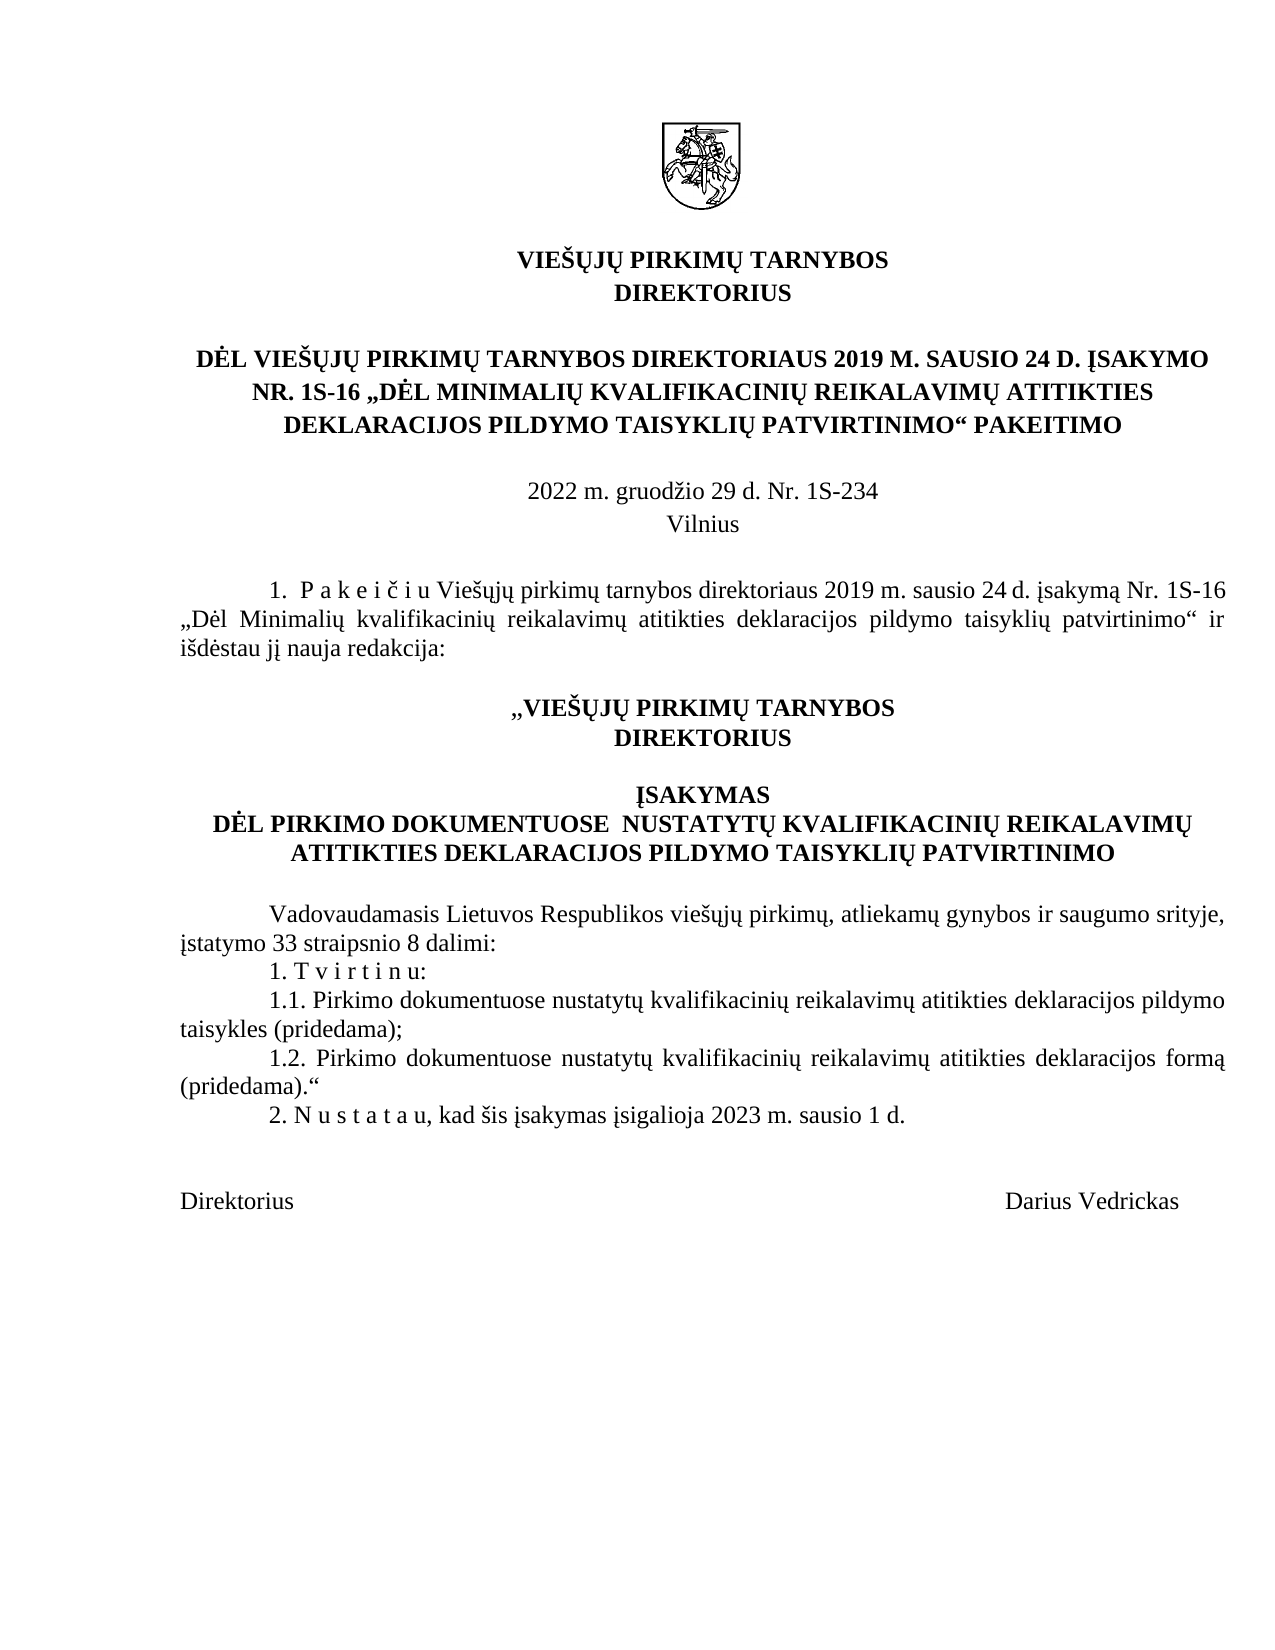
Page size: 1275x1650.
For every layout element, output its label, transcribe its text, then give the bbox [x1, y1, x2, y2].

text ĮSAKYMAS [180, 780, 1226, 809]
text 2. N u s t a t a u, kad šis įsakymas įsigalioja 2023 m. sausio 1 d. [180, 1100, 1226, 1129]
text DĖL VIEŠŲJŲ PIRKIMŲ TARNYBOS DIREKTORIAUS 2019 M. SAUSIO 24 D. ĮSAKYMO NR. 1S-16 „DĖL MINIMALIŲ KVALIFIKACINIŲ REIKALAVIMŲ ATITIKTIES DEKLARACIJOS PILDYMO TAISYKLIŲ PATVIRTINIMO“ pakeitimo [180, 344, 1226, 439]
text DĖL PIRKIMO DOKUMENTUOSE NUSTATYTŲ KVALIFIKACINIŲ REIKALAVIMŲ ATITIKTIES DEKLARACIJOS PILDYMO TAISYKLIŲ PATVIRTINIMO [180, 809, 1226, 867]
text Vilnius [180, 509, 1226, 538]
text 2022 m. gruodžio 29 d. Nr. 1S-234 [180, 476, 1226, 505]
text 1. P a k e i č i u Viešųjų pirkimų tarnybos direktoriaus 2019 m. sausio 24 d. įsakymą Nr. 1S-16 „Dėl Minimalių kvalifikacinių reikalavimų atitikties deklaracijos pildymo taisyklių patvirtinimo“ ir išdėstau jį nauja redakcija: [180, 575, 1226, 662]
text DIREKTORIUS [180, 278, 1226, 307]
text „VIEŠŲJŲ PIRKIMŲ TARNYBOS [180, 690, 1226, 723]
text 1.1. Pirkimo dokumentuose nustatytų kvalifikacinių reikalavimų atitikties deklaracijos pildymo taisykles (pridedama); [180, 985, 1226, 1043]
text VIEŠŲJŲ PIRKIMŲ TARNYBOS [180, 245, 1226, 274]
text Vadovaudamasis Lietuvos Respublikos viešųjų pirkimų, atliekamų gynybos ir saugumo srityje, įstatymo 33 straipsnio 8 dalimi: [180, 899, 1226, 956]
text DIREKTORIUS [180, 723, 1226, 752]
text Direktorius Darius Vedrickas [180, 1186, 1226, 1215]
text 1. T v i r t i n u: [180, 956, 1226, 985]
text 1.2. Pirkimo dokumentuose nustatytų kvalifikacinių reikalavimų atitikties deklaracijos formą (pridedama).“ [180, 1043, 1226, 1100]
